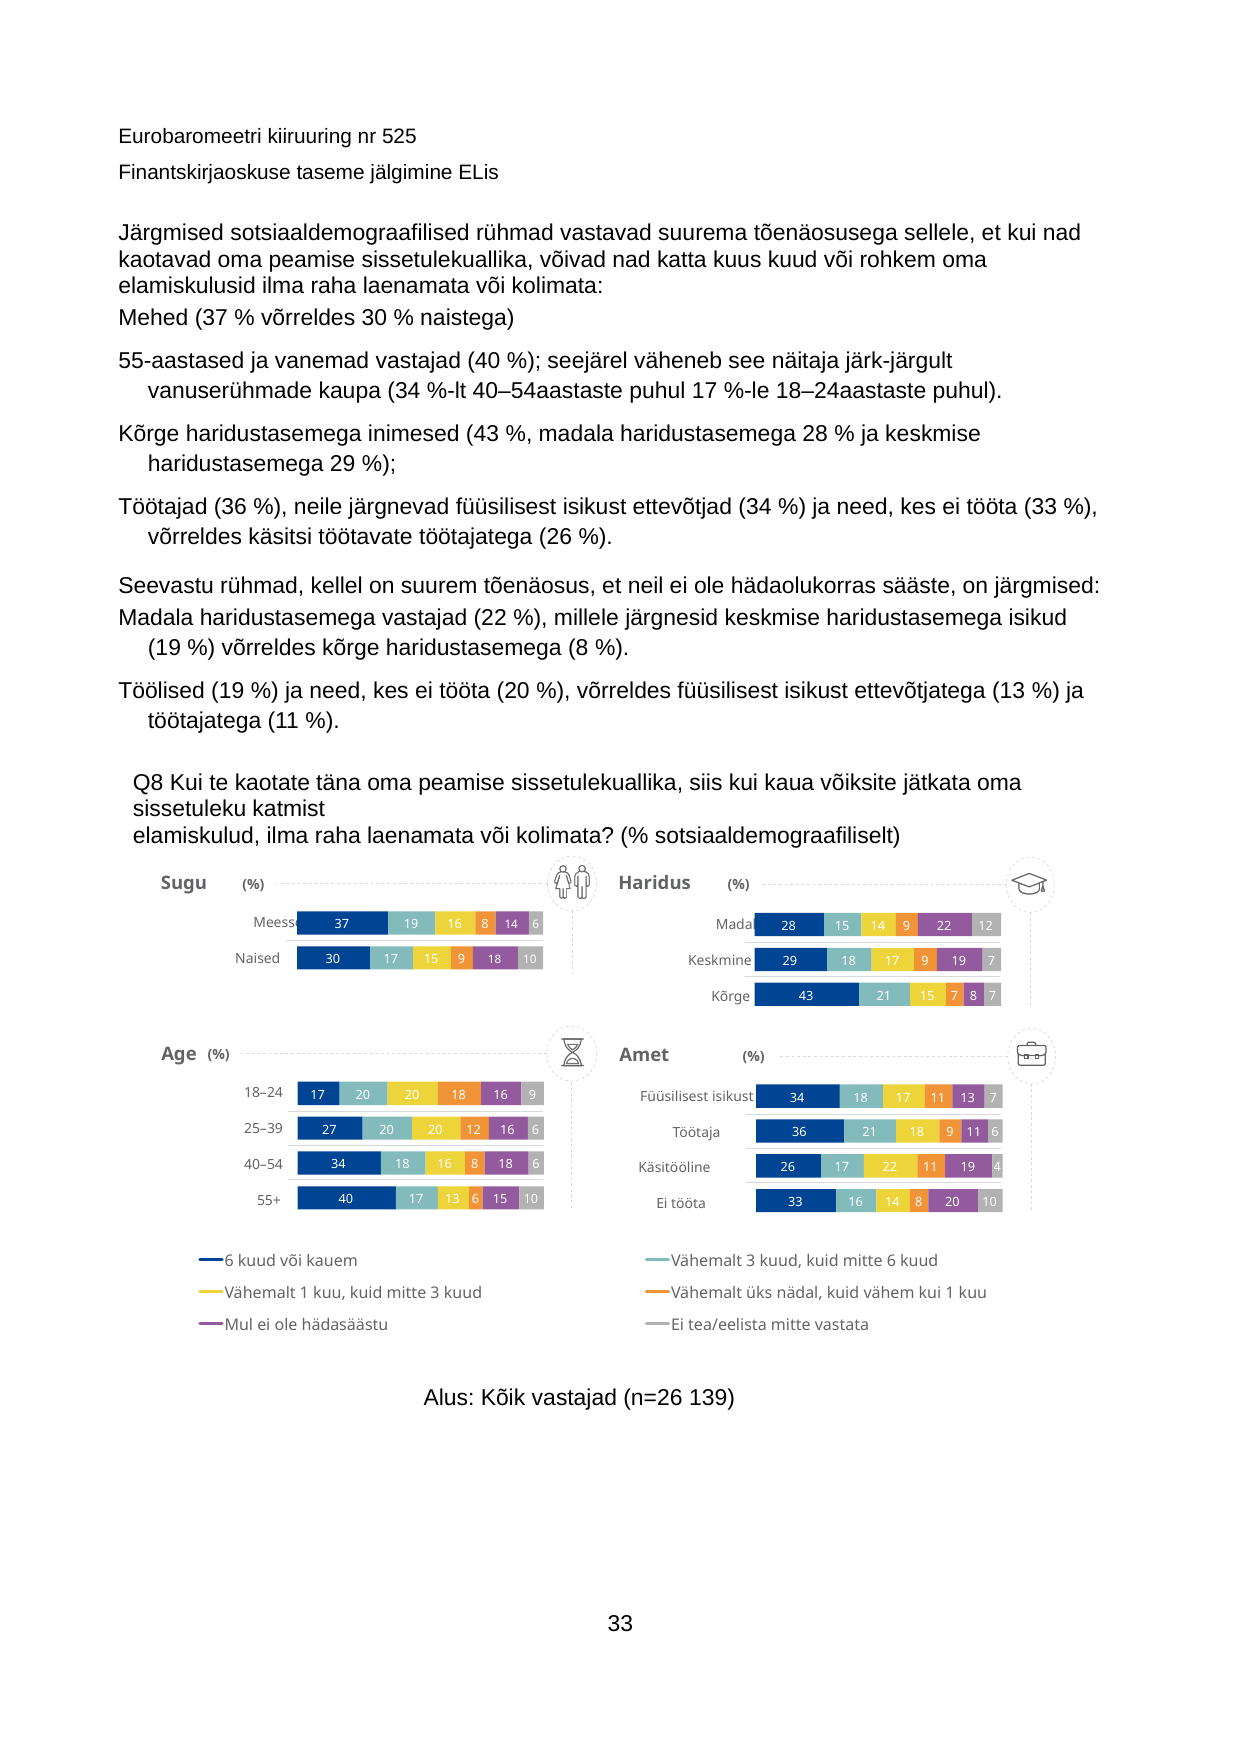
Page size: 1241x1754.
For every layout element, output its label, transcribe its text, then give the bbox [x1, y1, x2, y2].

list Kõrge haridustasemega inimesed (43 %, madala haridustasemega 28 % ja keskmise haridustasemega 29 %); [118, 420, 1122, 476]
list Töötajad (36 %), neile järgnevad füüsilisest isikust ettevõtjad (34 %) ja need, kes ei tööta (33 %), võrreldes käsitsi töötavate töötajatega (26 %). [118, 493, 1122, 549]
list Mehed (37 % võrreldes 30 % naistega) [118, 304, 1122, 331]
list 55-aastased ja vanemad vastajad (40 %); seejärel väheneb see näitaja järk-järgult vanuserühmade kaupa (34 %-lt 40–54aastaste puhul 17 %-le 18–24aastaste puhul). [118, 347, 1122, 403]
list Madala haridustasemega vastajad (22 %), millele järgnesid keskmise haridustasemega isikud (19 %) võrreldes kõrge haridustasemega (8 %). [118, 604, 1122, 661]
text Seevastu rühmad, kellel on suurem tõenäosus, et neil ei ole hädaolukorras sääste, on järgmised: [118, 572, 1122, 598]
list Töölised (19 %) ja need, kes ei tööta (20 %), võrreldes füüsilisest isikust ettevõtjatega (13 %) ja töötajatega (11 %). [118, 677, 1122, 733]
text Järgmised sotsiaaldemograafilised rühmad vastavad suurema tõenäosusega sellele, et kui nad kaotavad oma peamise sissetulekuallika, võivad nad katta kuus kuud või rohkem oma elamiskulusid ilma raha laenamata või kolimata: [118, 219, 1122, 298]
